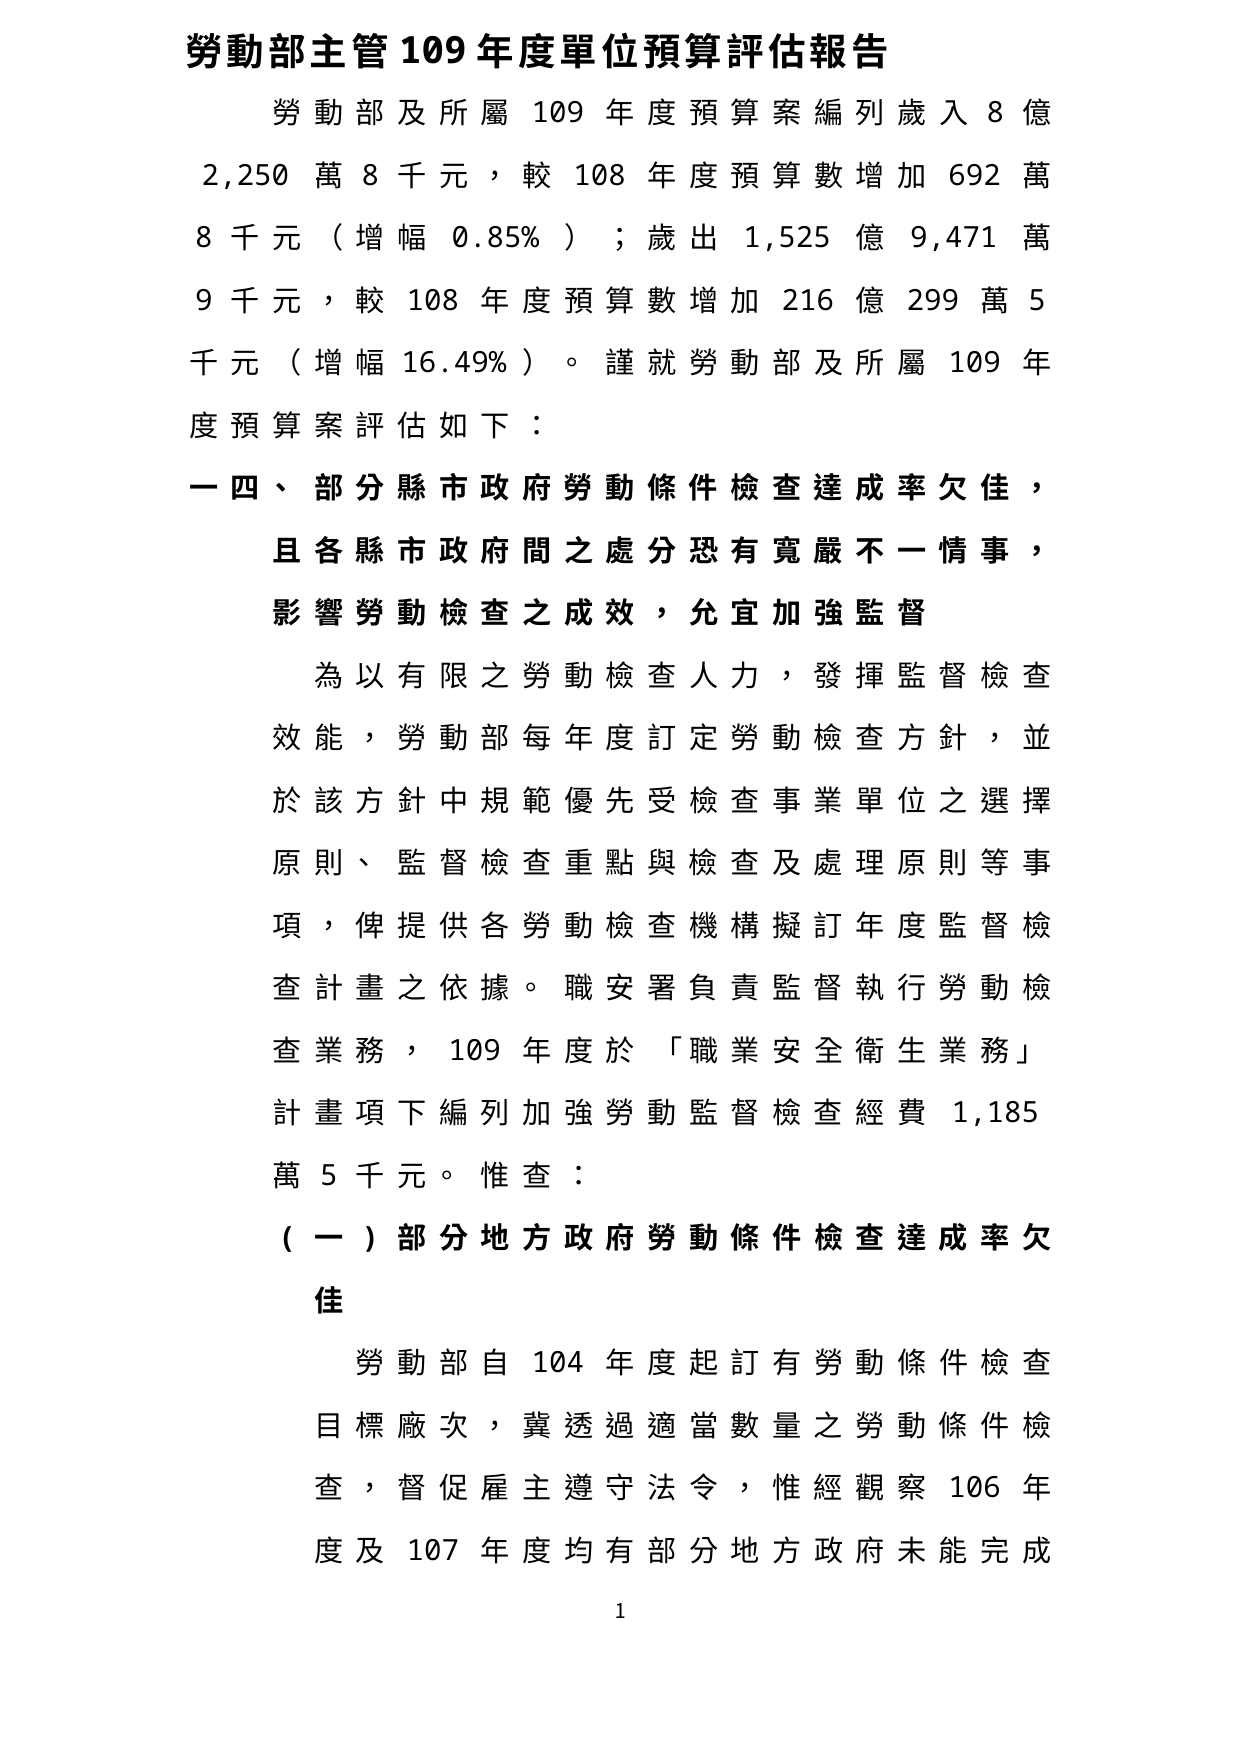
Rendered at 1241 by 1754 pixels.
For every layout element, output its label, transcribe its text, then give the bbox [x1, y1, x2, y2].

text 勞動部及所屬109年度預算案編列歲入8億2,250萬8千元，較108年度預算數增加692萬8千元（增幅0.85%）；歲出1,525億9,471萬9千元，較108年度預算數增加216億299萬5千元（增幅16.49%）。謹就勞動部及所屬109年度預算案評估如下： [183, 69, 1058, 444]
text 勞動部主管109年度單位預算評估報告 [183, 7, 1058, 69]
text 為以有限之勞動檢查人力，發揮監督檢查效能，勞動部每年度訂定勞動檢查方針，並於該方針中規範優先受檢查事業單位之選擇原則、監督檢查重點與檢查及處理原則等事項，俾提供各勞動檢查機構擬訂年度監督檢查計畫之依據。職安署負責監督執行勞動檢查業務，109年度於「職業安全衛生業務」計畫項下編列加強勞動監督檢查經費1,185萬5千元。惟查： [242, 632, 1058, 1194]
text 勞動部自104年度起訂有勞動條件檢查目標廠次，冀透過適當數量之勞動條件檢查，督促雇主遵守法令，惟經觀察106年度及107年度均有部分地方政府未能完成 [271, 1319, 1058, 1569]
text 一四、部分縣市政府勞動條件檢查達成率欠佳，且各縣市政府間之處分恐有寬嚴不一情事，影響勞動檢查之成效，允宜加強監督 [183, 444, 1058, 632]
text (一)部分地方政府勞動條件檢查達成率欠佳 [242, 1194, 1058, 1319]
